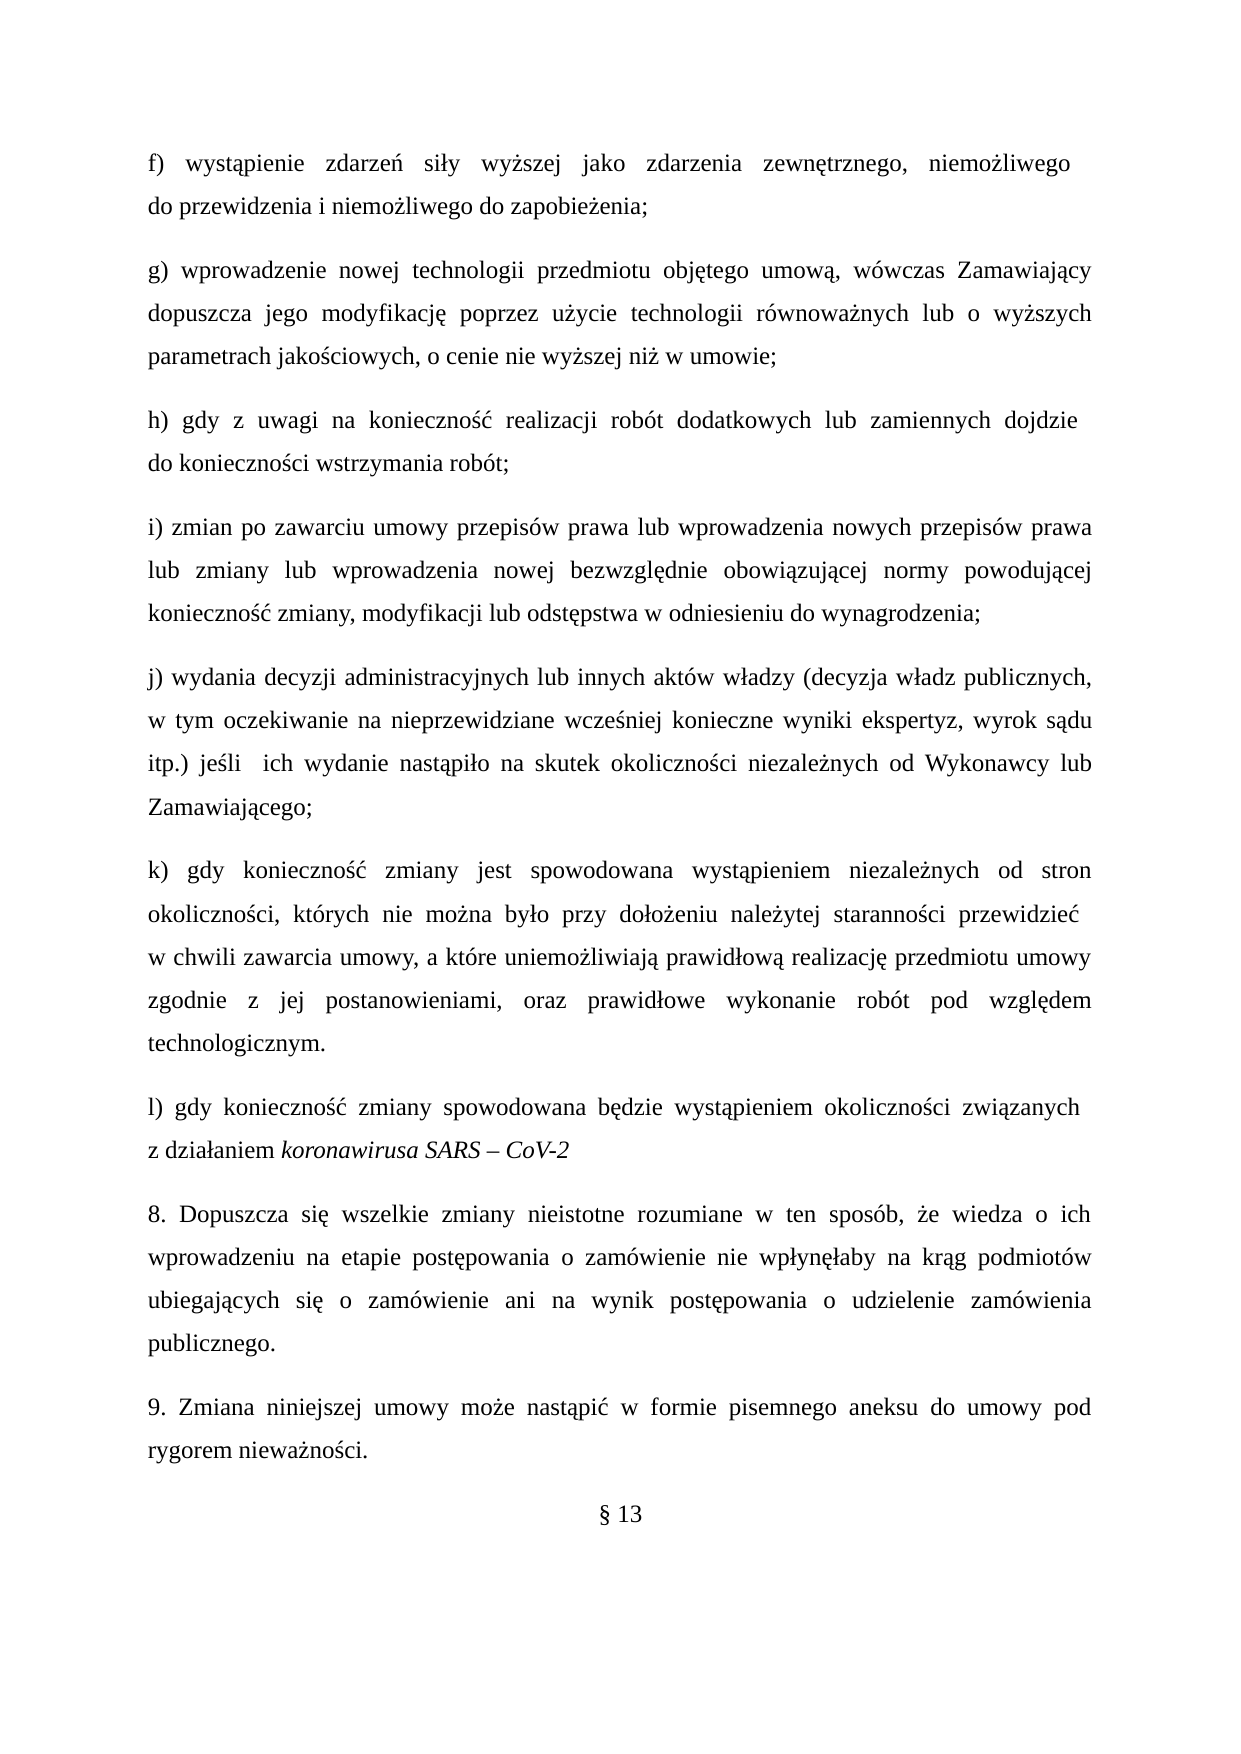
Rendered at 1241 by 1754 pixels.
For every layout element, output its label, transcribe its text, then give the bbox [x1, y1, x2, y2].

text h) gdy z uwagi na konieczność realizacji robót dodatkowych lub zamiennych dojdzie do konieczności wstrzymania robót; [148, 405, 1093, 477]
text l) gdy konieczność zmiany spowodowana będzie wystąpieniem okoliczności związanych z działaniem koronawirusa SARS – CoV-2 [148, 1092, 1093, 1164]
text 9. Zmiana niniejszej umowy może nastąpić w formie pisemnego aneksu do umowy pod rygorem nieważności. [148, 1392, 1093, 1464]
text g) wprowadzenie nowej technologii przedmiotu objętego umową, wówczas Zamawiający dopuszcza jego modyfikację poprzez użycie technologii równoważnych lub o wyższych parametrach jakościowych, o cenie nie wyższej niż w umowie; [148, 255, 1093, 370]
text f) wystąpienie zdarzeń siły wyższej jako zdarzenia zewnętrznego, niemożliwego do przewidzenia i niemożliwego do zapobieżenia; [148, 148, 1093, 219]
text § 13 [148, 1499, 1093, 1528]
text k) gdy konieczność zmiany jest spowodowana wystąpieniem niezależnych od stron okoliczności, których nie można było przy dołożeniu należytej staranności przewidzieć w chwili zawarcia umowy, a które uniemożliwiają prawidłową realizację przedmiotu umowy zgodnie z jej postanowieniami, oraz prawidłowe wykonanie robót pod względem technologicznym. [148, 856, 1093, 1057]
text 8. Dopuszcza się wszelkie zmiany nieistotne rozumiane w ten sposób, że wiedza o ich wprowadzeniu na etapie postępowania o zamówienie nie wpłynęłaby na krąg podmiotów ubiegających się o zamówienie ani na wynik postępowania o udzielenie zamówienia publicznego. [148, 1199, 1093, 1357]
text j) wydania decyzji administracyjnych lub innych aktów władzy (decyzja władz publicznych, w tym oczekiwanie na nieprzewidziane wcześniej konieczne wyniki ekspertyz, wyrok sądu itp.) jeśli ich wydanie nastąpiło na skutek okoliczności niezależnych od Wykonawcy lub Zamawiającego; [148, 662, 1093, 820]
text i) zmian po zawarciu umowy przepisów prawa lub wprowadzenia nowych przepisów prawa lub zmiany lub wprowadzenia nowej bezwzględnie obowiązującej normy powodującej konieczność zmiany, modyfikacji lub odstępstwa w odniesieniu do wynagrodzenia; [148, 512, 1093, 627]
